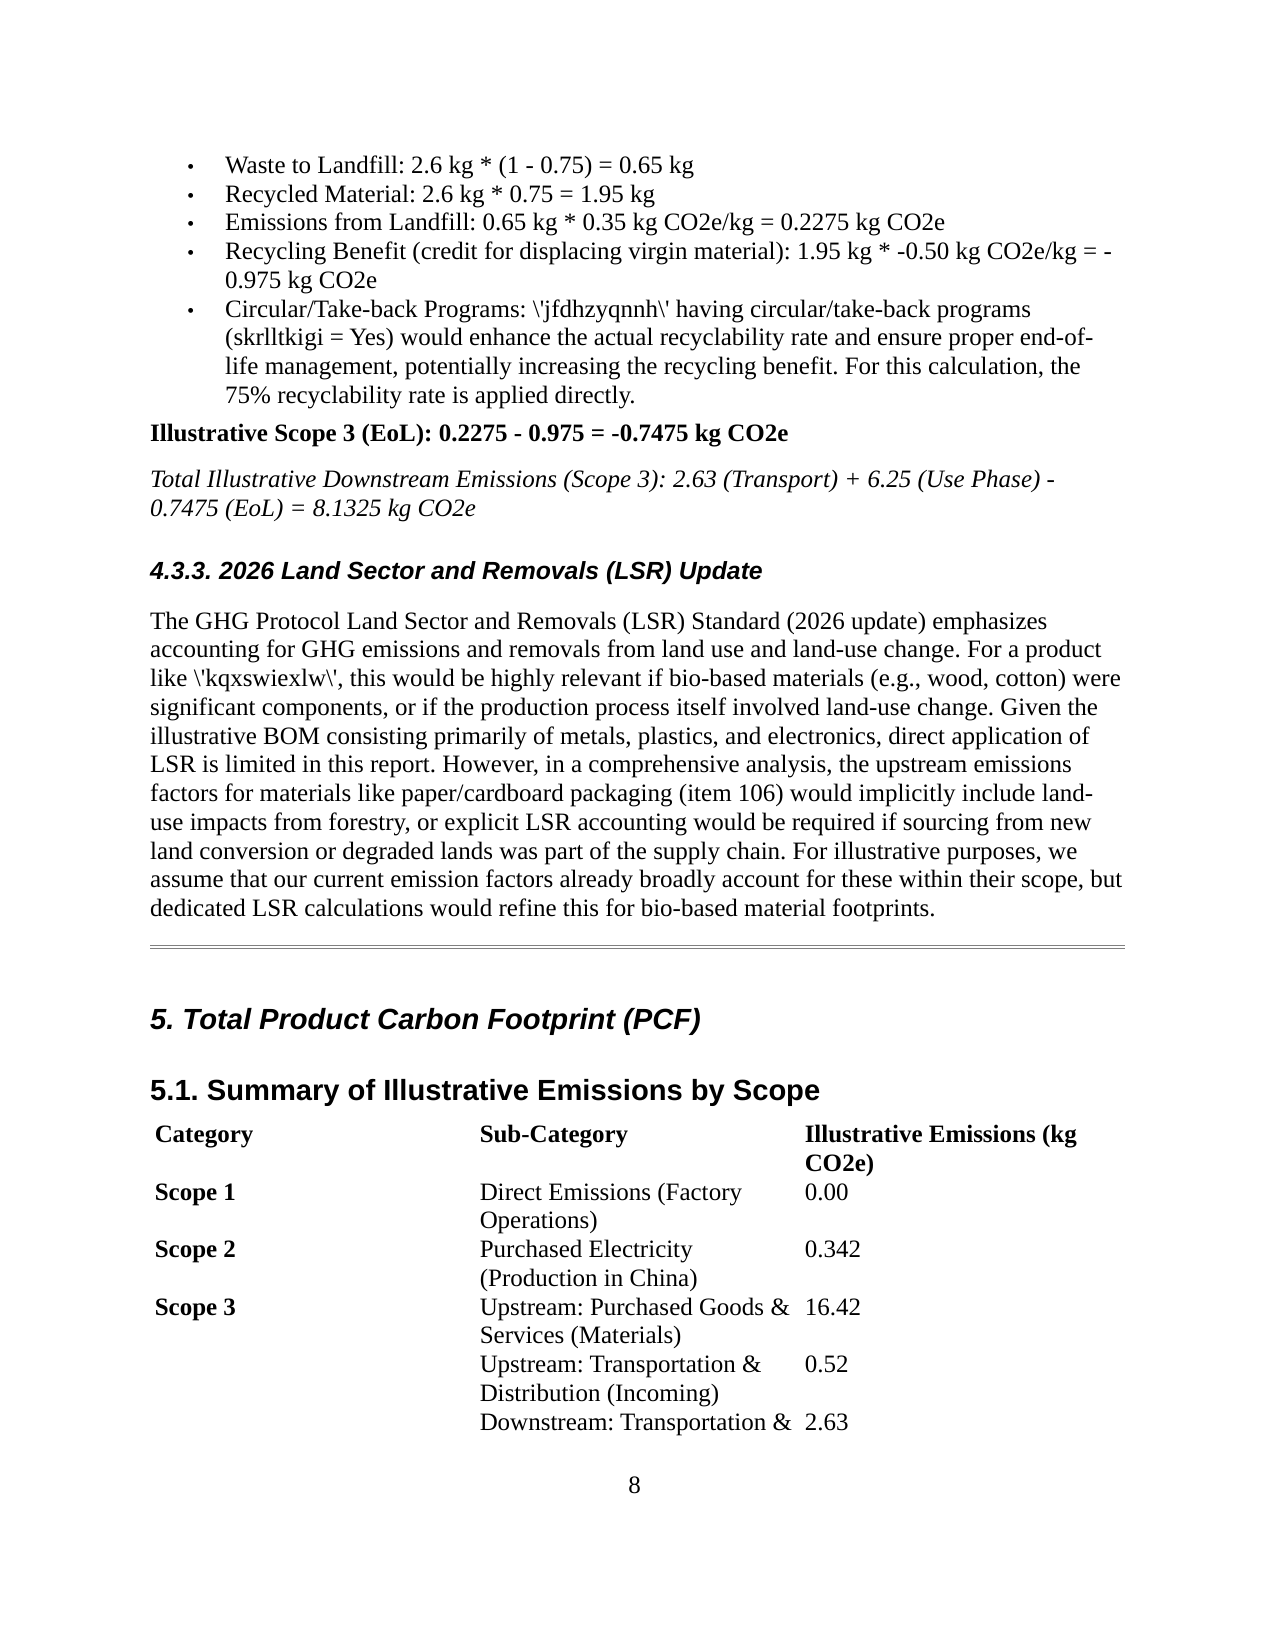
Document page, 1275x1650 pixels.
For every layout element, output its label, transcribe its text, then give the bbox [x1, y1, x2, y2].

list Circular/Take-back Programs: \'jfdhzyqnnh\' having circular/take-back programs (skrlltkigi = Yes) would enhance the actual recyclability rate and ensure proper end-of-life management, potentially increasing the recycling benefit. For this calculation, the 75% recyclability rate is applied directly. [187, 294, 1125, 409]
table_cell Downstream: Transportation & [475, 1407, 800, 1436]
table_cell Scope 1 [150, 1177, 475, 1234]
list Recycling Benefit (credit for displacing virgin material): 1.95 kg * -0.50 kg CO2e/kg = -0.975 kg CO2e [187, 236, 1125, 294]
text Illustrative Scope 3 (EoL): 0.2275 - 0.975 = -0.7475 kg CO2e [150, 418, 1125, 446]
list Emissions from Landfill: 0.65 kg * 0.35 kg CO2e/kg = 0.2275 kg CO2e [187, 207, 1125, 236]
table_cell Scope 3 [150, 1292, 475, 1436]
table_header Sub-Category [475, 1119, 800, 1177]
list Waste to Landfill: 2.6 kg * (1 - 0.75) = 0.65 kg [187, 150, 1125, 179]
table_cell 2.63 [800, 1407, 1125, 1436]
table_cell Upstream: Purchased Goods & Services (Materials) [475, 1292, 800, 1349]
subtitle 4.3.3. 2026 Land Sector and Removals (LSR) Update [150, 556, 1125, 584]
table_cell Upstream: Transportation & Distribution (Incoming) [475, 1349, 800, 1407]
list Recycled Material: 2.6 kg * 0.75 = 1.95 kg [187, 179, 1125, 207]
table_header Illustrative Emissions (kg CO2e) [800, 1119, 1125, 1177]
text The GHG Protocol Land Sector and Removals (LSR) Standard (2026 update) emphasizes accounting for GHG emissions and removals from land use and land-use change. For a product like \'kqxswiexlw\', this would be highly relevant if bio-based materials (e.g., wood, cotton) were significant components, or if the production process itself involved land-use change. Given the illustrative BOM consisting primarily of metals, plastics, and electronics, direct application of LSR is limited in this report. However, in a comprehensive analysis, the upstream emissions factors for materials like paper/cardboard packaging (item 106) would implicitly include land-use impacts from forestry, or explicit LSR accounting would be required if sourcing from new land conversion or degraded lands was part of the supply chain. For illustrative purposes, we assume that our current emission factors already broadly account for these within their scope, but dedicated LSR calculations would refine this for bio-based material footprints. [150, 606, 1125, 922]
text Total Illustrative Downstream Emissions (Scope 3): 2.63 (Transport) + 6.25 (Use Phase) - 0.7475 (EoL) = 8.1325 kg CO2e [150, 464, 1125, 522]
subtitle 5.1. Summary of Illustrative Emissions by Scope [150, 1073, 1125, 1107]
table_cell 16.42 [800, 1292, 1125, 1349]
table_cell Scope 2 [150, 1234, 475, 1292]
table_cell 0.52 [800, 1349, 1125, 1407]
table_cell 0.00 [800, 1177, 1125, 1234]
table_header Category [150, 1119, 475, 1177]
subtitle 5. Total Product Carbon Footprint (PCF) [150, 1002, 1125, 1036]
table_cell 0.342 [800, 1234, 1125, 1292]
table_cell Purchased Electricity (Production in China) [475, 1234, 800, 1292]
table_cell Direct Emissions (Factory Operations) [475, 1177, 800, 1234]
